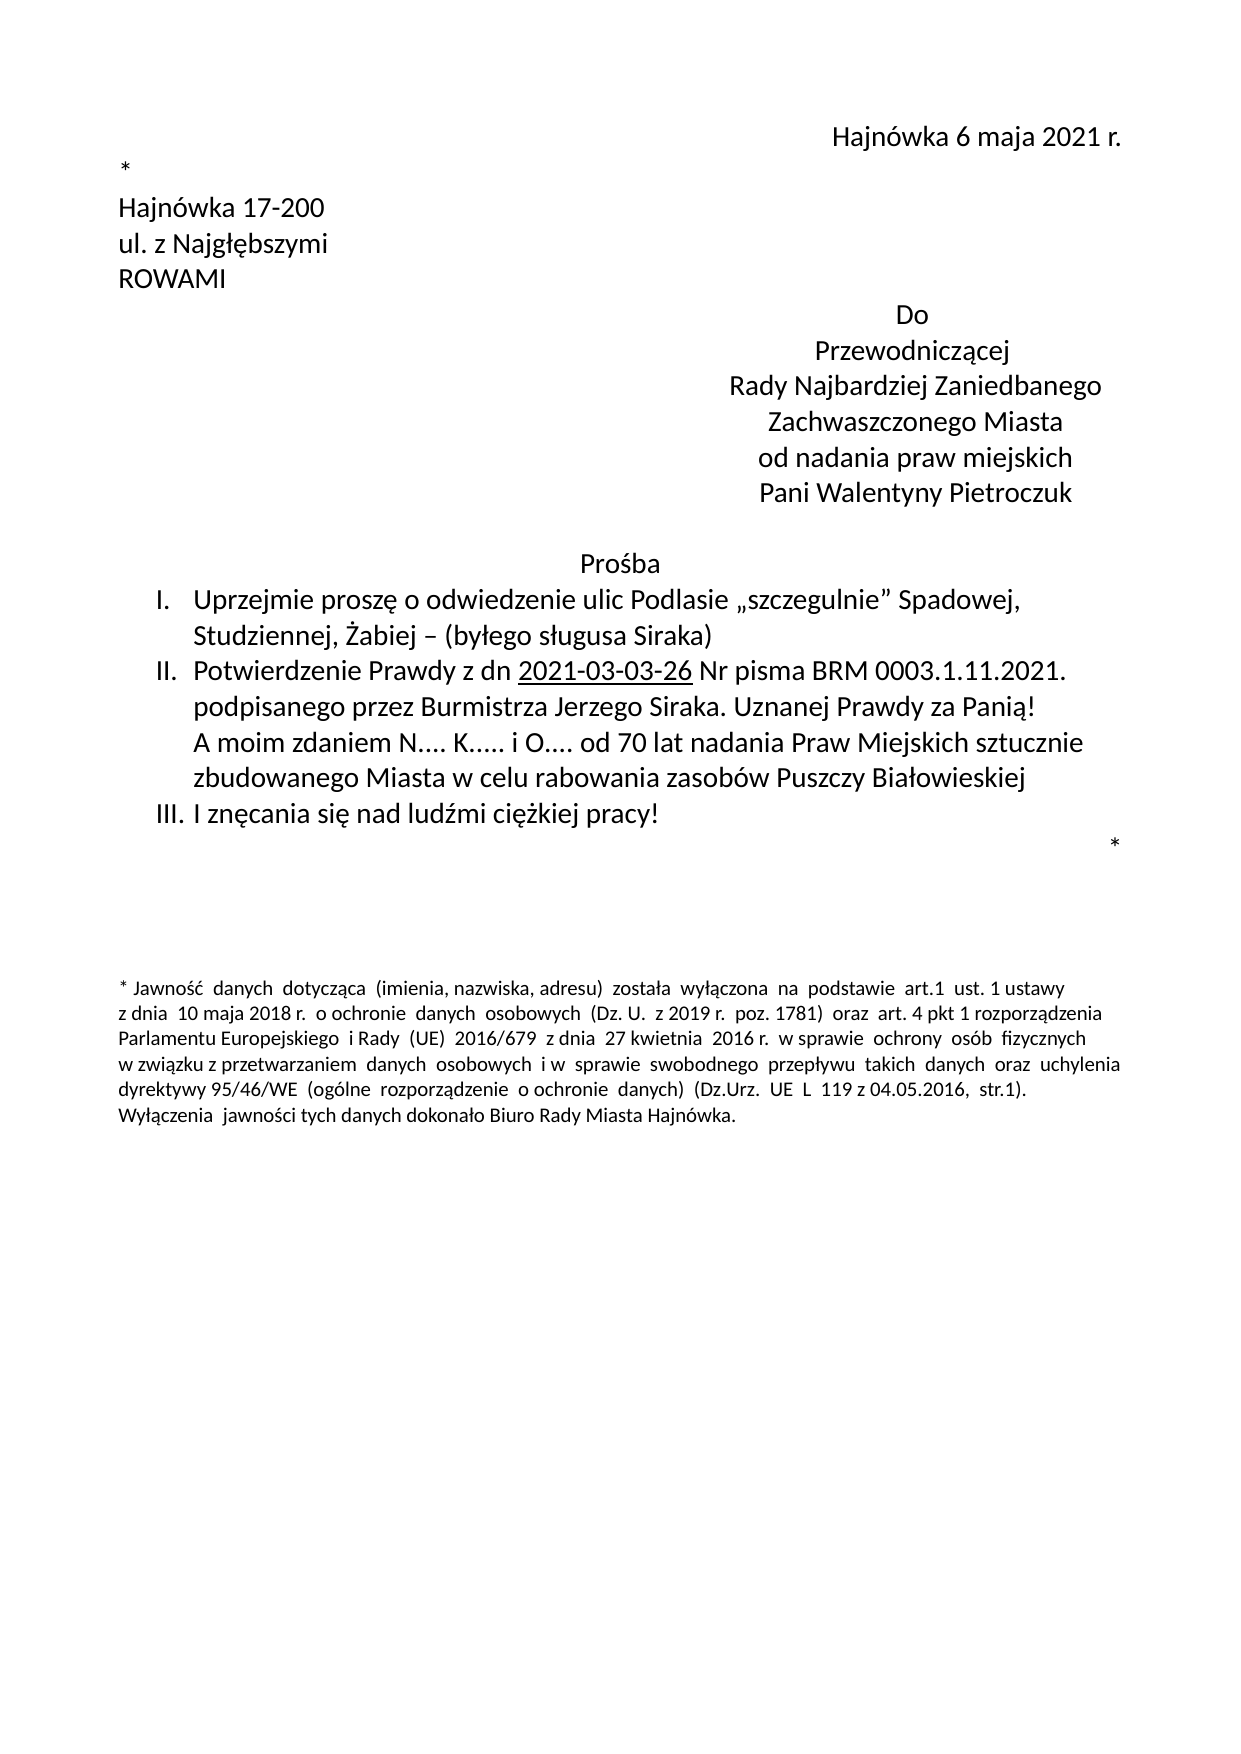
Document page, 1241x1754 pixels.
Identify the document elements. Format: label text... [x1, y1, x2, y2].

text Hajnówka 6 maja 2021 r. [118, 118, 1122, 154]
list I znęcania się nad ludźmi ciężkiej pracy! [156, 795, 1122, 831]
text * Jawność danych dotycząca (imienia, nazwiska, adresu) została wyłączona na podstawie art.1 ust. 1 ustawy z dnia 10 maja 2018 r. o ochronie danych osobowych (Dz. U. z 2019 r. poz. 1781) oraz art. 4 pkt 1 rozporządzenia Parlamentu Europejskiego i Rady (UE) 2016/679 z dnia 27 kwietnia 2016 r. w sprawie ochrony osób fizycznych w związku z przetwarzaniem danych osobowych i w sprawie swobodnego przepływu takich danych oraz uchylenia dyrektywy 95/46/WE (ogólne rozporządzenie o ochronie danych) (Dz.Urz. UE L 119 z 04.05.2016, str.1). Wyłączenia jawności tych danych dokonało Biuro Rady Miasta Hajnówka. [118, 975, 1122, 1127]
list Uprzejmie proszę o odwiedzenie ulic Podlasie „szczegulnie” Spadowej, Studziennej, Żabiej – (byłego sługusa Siraka) [156, 581, 1122, 652]
text ul. z Najgłębszymi [118, 225, 1122, 261]
text ROWAMI [118, 261, 1122, 296]
text Rady Najbardziej Zaniedbanego [709, 367, 1122, 403]
text Do [709, 296, 1122, 332]
text * [118, 154, 1122, 189]
text Przewodniczącej [709, 332, 1122, 367]
list Potwierdzenie Prawdy z dn 2021-03-03-26 Nr pisma BRM 0003.1.11.2021. podpisanego przez Burmistrza Jerzego Siraka. Uznanej Prawdy za Panią! A moim zdaniem N.... K..... i O.... od 70 lat nadania Praw Miejskich sztucznie zbudowanego Miasta w celu rabowania zasobów Puszczy Białowieskiej [156, 652, 1122, 795]
text Prośba [118, 546, 1122, 581]
text Pani Walentyny Pietroczuk [709, 474, 1122, 510]
text od nadania praw miejskich [709, 439, 1122, 474]
text * [118, 831, 1122, 866]
text Zachwaszczonego Miasta [709, 403, 1122, 439]
text Hajnówka 17-200 [118, 189, 1122, 225]
